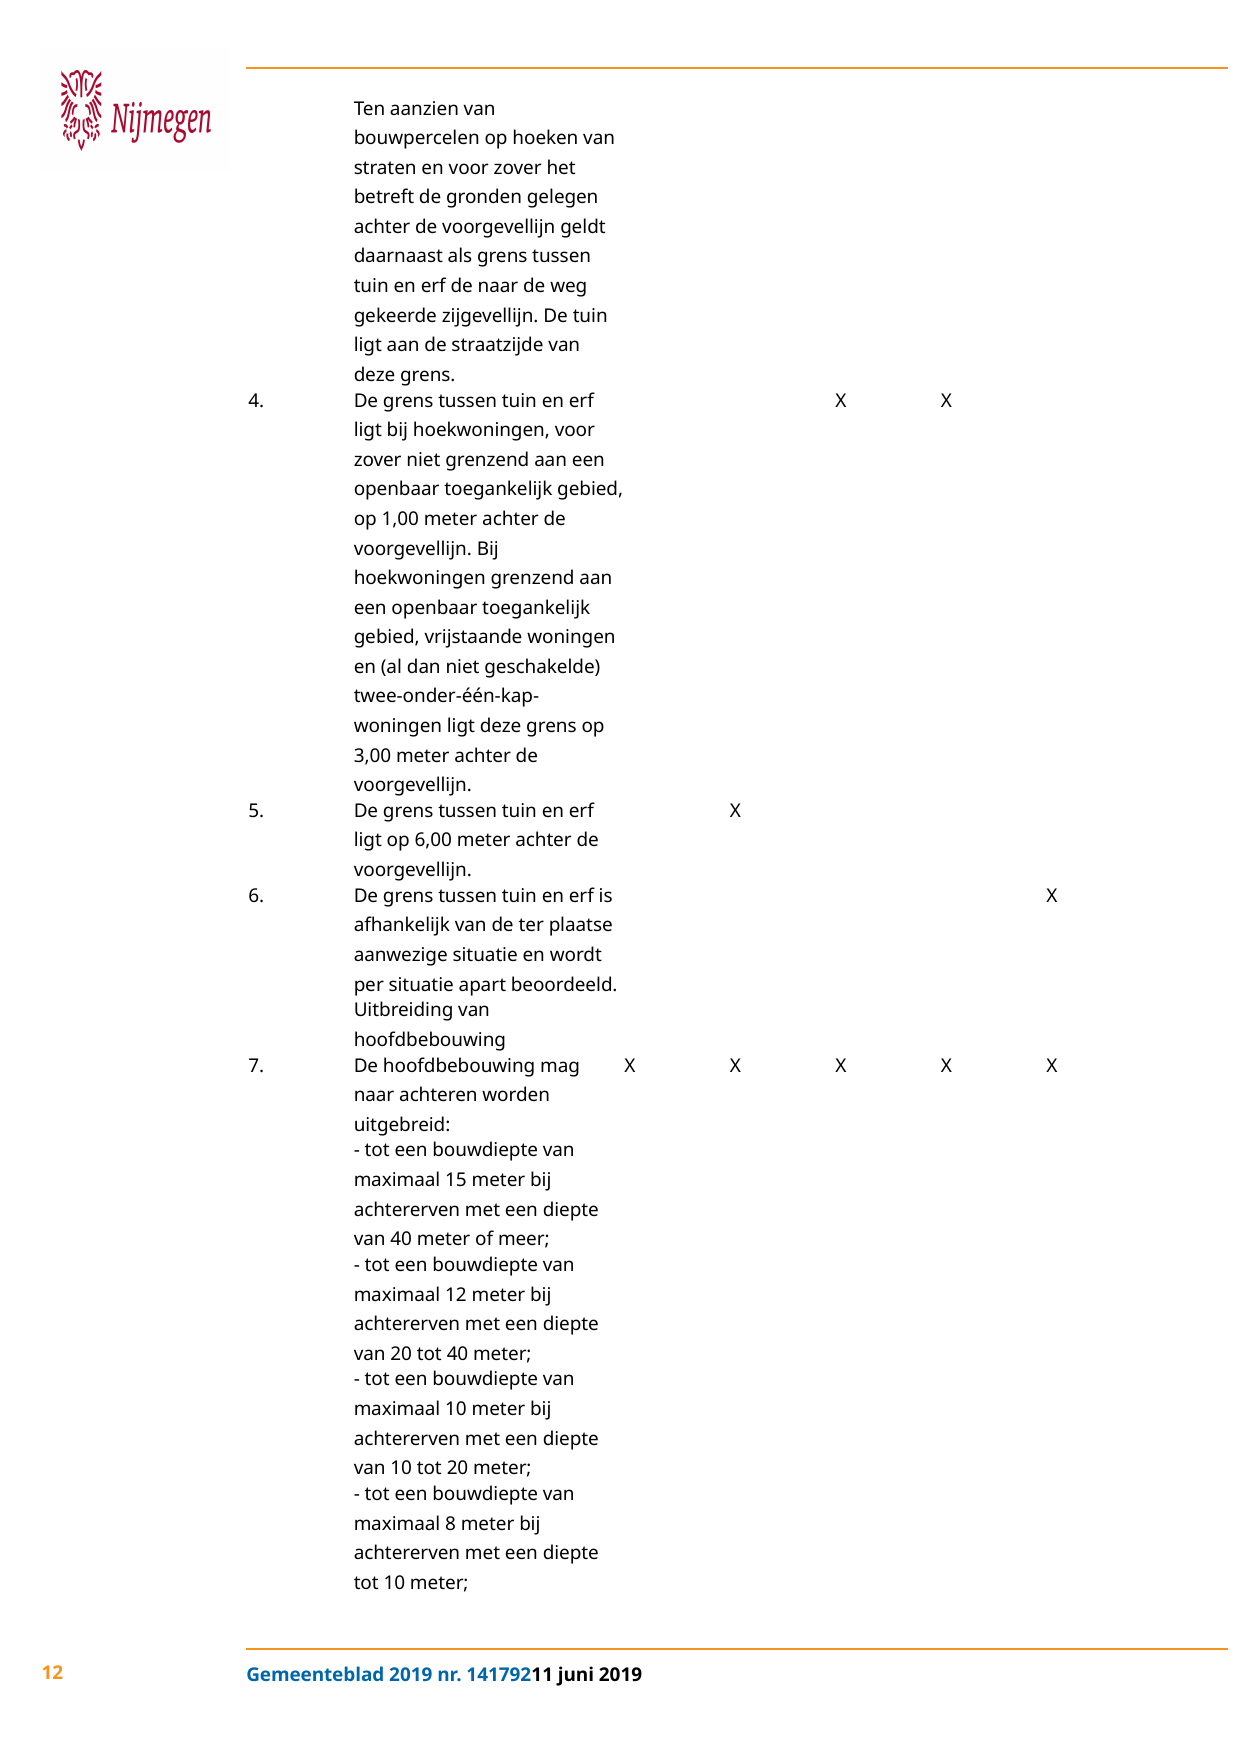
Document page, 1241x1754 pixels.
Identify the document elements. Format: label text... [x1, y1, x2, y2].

table_cell [248, 1137, 353, 1251]
table_cell - tot een bouwdiepte van maximaal 12 meter bij achtererven met een diepte van 20 tot 40 meter; [354, 1251, 624, 1366]
table_cell [730, 387, 835, 797]
table_cell [730, 1137, 835, 1251]
table_cell - tot een bouwdiepte van maximaal 10 meter bij achtererven met een diepte van 10 tot 20 meter; [354, 1366, 624, 1480]
table_cell [941, 1251, 1046, 1366]
table_cell [624, 797, 729, 882]
table_cell X [624, 1052, 729, 1137]
table_cell [730, 996, 835, 1052]
table_cell De grens tussen tuin en erf ligt bij hoekwoningen, voor zover niet grenzend aan een openbaar toegankelijk gebied, op 1,00 meter achter de voorgevellijn. Bij hoekwoningen grenzend aan een openbaar toegankelijk gebied, vrijstaande woningen en (al dan niet geschakelde) twee-onder-één-kap-woningen ligt deze grens op 3,00 meter achter de voorgevellijn. [354, 387, 624, 797]
table_cell [730, 1251, 835, 1366]
table_cell De grens tussen tuin en erf is afhankelijk van de ter plaatse aanwezige situatie en wordt per situatie apart beoordeeld. [354, 882, 624, 996]
table_cell [1046, 387, 1152, 797]
table_cell - tot een bouwdiepte van maximaal 15 meter bij achtererven met een diepte van 40 meter of meer; [354, 1137, 624, 1251]
table_cell [624, 1137, 729, 1251]
table_cell [941, 882, 1046, 996]
table_cell [835, 1366, 941, 1480]
table_cell Uitbreiding van hoofdbebouwing [354, 996, 624, 1052]
table_cell [248, 996, 353, 1052]
table_cell [624, 95, 729, 387]
table_cell [941, 1366, 1046, 1480]
table_cell [1046, 1251, 1152, 1366]
table_cell X [1046, 882, 1152, 996]
table_cell 7. [248, 1052, 353, 1137]
table_cell [1046, 996, 1152, 1052]
table_cell X [1046, 1052, 1152, 1137]
table_cell [835, 996, 941, 1052]
picture [41, 47, 231, 172]
table_cell [835, 882, 941, 996]
table_cell 6. [248, 882, 353, 996]
table_cell X [835, 1052, 941, 1137]
table_cell [730, 1366, 835, 1480]
table_cell [1046, 1480, 1152, 1594]
table_cell [835, 95, 941, 387]
table_cell 5. [248, 797, 353, 882]
table_cell 4. [248, 387, 353, 797]
table_cell [730, 95, 835, 387]
table_cell X [730, 1052, 835, 1137]
table_cell [624, 882, 729, 996]
table_cell - tot een bouwdiepte van maximaal 8 meter bij achtererven met een diepte tot 10 meter; [354, 1480, 624, 1594]
table_cell [624, 1480, 729, 1594]
table_cell [941, 996, 1046, 1052]
table_cell [624, 1251, 729, 1366]
table_cell [624, 996, 729, 1052]
table_cell [248, 1251, 353, 1366]
table_cell [941, 95, 1046, 387]
table_cell [835, 797, 941, 882]
table_cell [835, 1137, 941, 1251]
table_cell De hoofdbebouwing mag naar achteren worden uitgebreid: [354, 1052, 624, 1137]
table_cell [1046, 95, 1152, 387]
table_cell [1046, 797, 1152, 882]
table_cell [835, 1251, 941, 1366]
table_cell [624, 1366, 729, 1480]
table_cell [941, 797, 1046, 882]
table_cell [248, 95, 353, 387]
table_cell X [835, 387, 941, 797]
table_cell Ten aanzien van bouwpercelen op hoeken van straten en voor zover het betreft de gronden gelegen achter de voorgevellijn geldt daarnaast als grens tussen tuin en erf de naar de weg gekeerde zijgevellijn. De tuin ligt aan de straatzijde van deze grens. [354, 95, 624, 387]
table_cell [730, 1480, 835, 1594]
table_cell [1046, 1366, 1152, 1480]
table_cell X [730, 797, 835, 882]
table_cell X [941, 1052, 1046, 1137]
table_cell [835, 1480, 941, 1594]
table_cell [730, 882, 835, 996]
table_cell [1046, 1137, 1152, 1251]
table_cell [248, 1366, 353, 1480]
table_cell X [941, 387, 1046, 797]
table_cell [941, 1480, 1046, 1594]
table_cell [624, 387, 729, 797]
table_cell De grens tussen tuin en erf ligt op 6,00 meter achter de voorgevellijn. [354, 797, 624, 882]
table_cell [248, 1480, 353, 1594]
table_cell [941, 1137, 1046, 1251]
